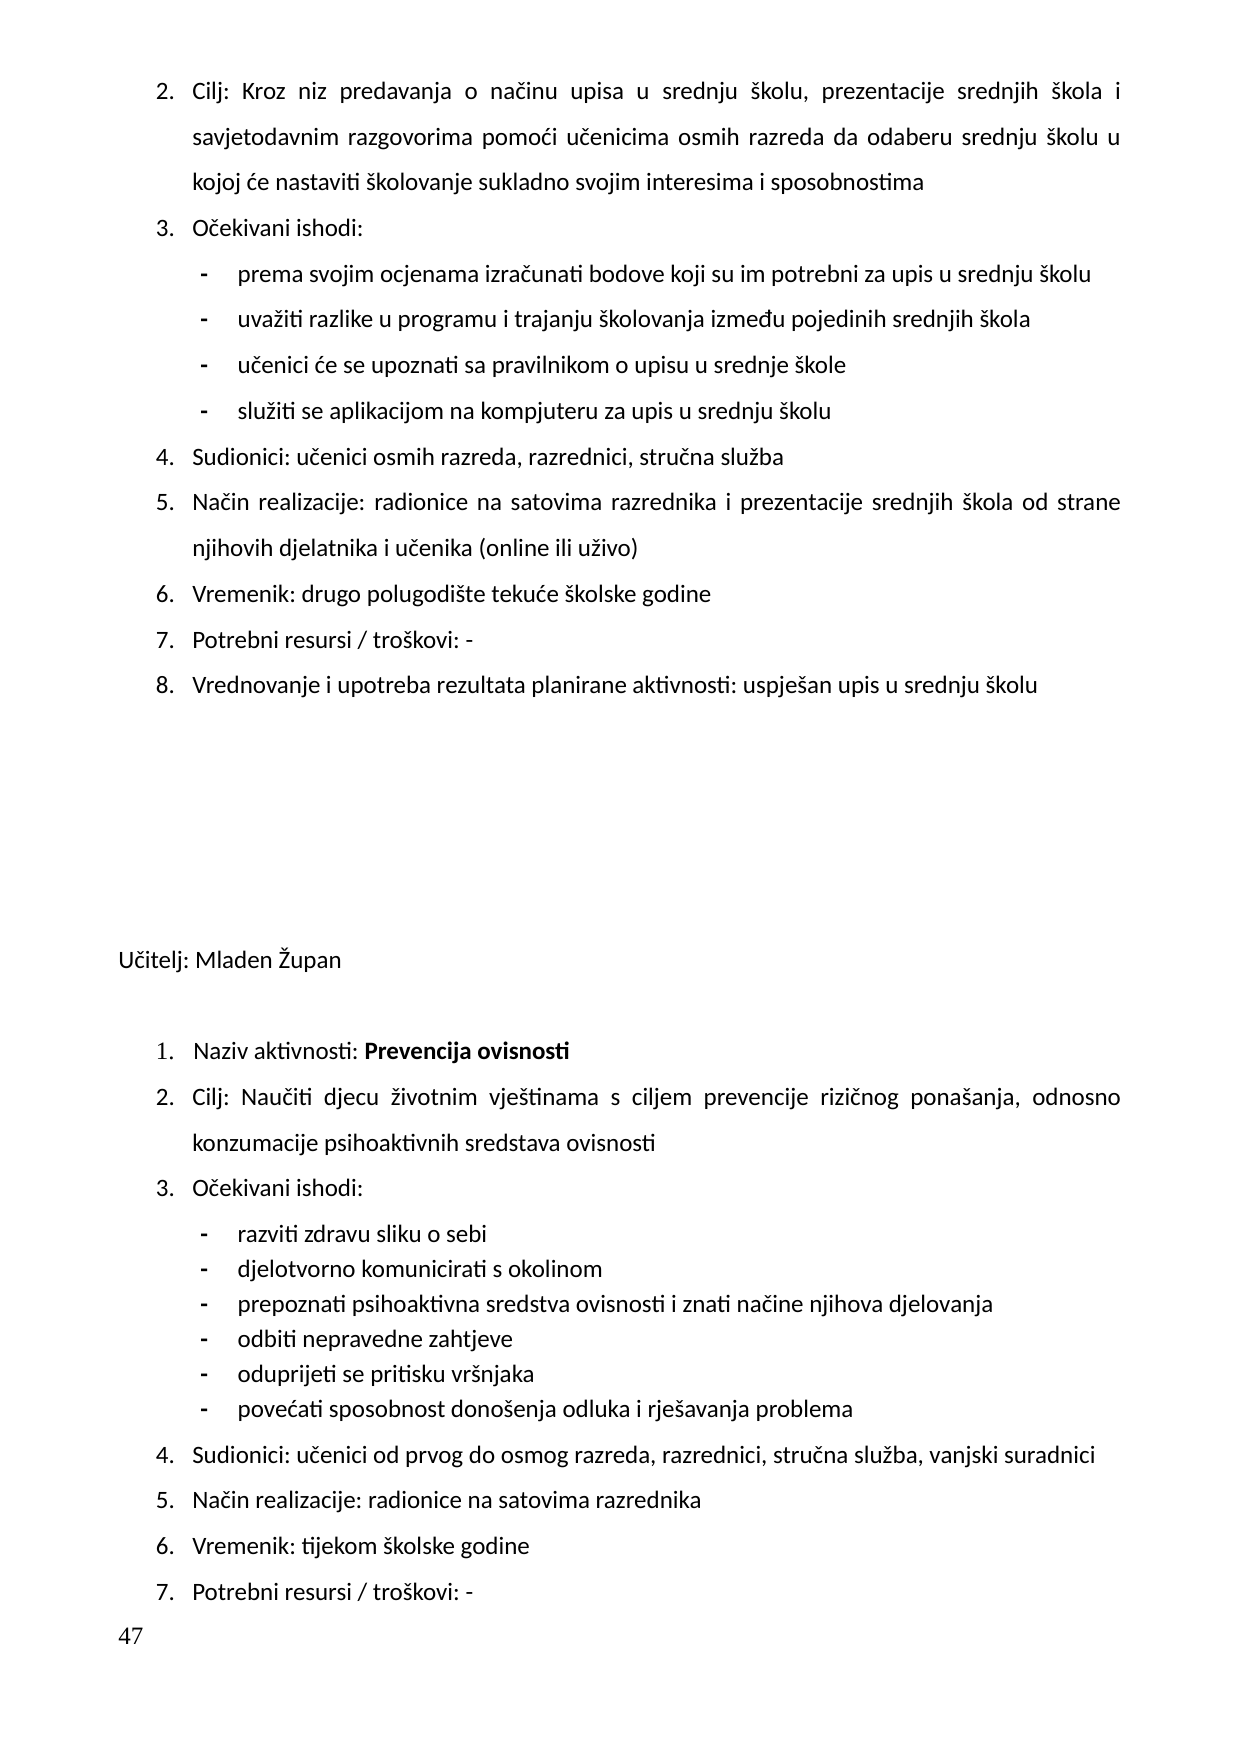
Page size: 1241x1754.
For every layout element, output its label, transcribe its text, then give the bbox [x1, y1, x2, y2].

list Sudionici: učenici osmih razreda, razrednici, stručna služba [156, 441, 1122, 471]
list razviti zdravu sliku o sebi [200, 1218, 1122, 1249]
list uvažiti razlike u programu i trajanju školovanja između pojedinih srednjih škola [200, 304, 1122, 334]
list djelotvorno komunicirati s okolinom [200, 1253, 1122, 1284]
list služiti se aplikacijom na kompjuteru za upis u srednju školu [200, 395, 1122, 426]
list Vremenik: tijekom školske godine [156, 1530, 1122, 1561]
list Očekivani ishodi: [156, 1172, 1122, 1203]
list prema svojim ocjenama izračunati bodove koji su im potrebni za upis u srednju školu [200, 258, 1122, 288]
list učenici će se upoznati sa pravilnikom o upisu u srednje škole [200, 349, 1122, 380]
text Učitelj: Mladen Župan [118, 944, 1122, 974]
list oduprijeti se pritisku vršnjaka [200, 1358, 1122, 1389]
list Način realizacije: radionice na satovima razrednika [156, 1485, 1122, 1515]
list odbiti nepravedne zahtjeve [200, 1323, 1122, 1354]
list Vrednovanje i upotreba rezultata planirane aktivnosti: uspješan upis u srednju školu [156, 669, 1122, 700]
list Potrebni resursi / troškovi: - [156, 1576, 1122, 1607]
list prepoznati psihoaktivna sredstva ovisnosti i znati načine njihova djelovanja [200, 1288, 1122, 1319]
list Cilj: Kroz niz predavanja o načinu upisa u srednju školu, prezentacije srednjih škola i savjetodavnim razgovorima pomoći učenicima osmih razreda da odaberu srednju školu u kojoj će nastaviti školovanje sukladno svojim interesima i sposobnostima [156, 75, 1122, 197]
list povećati sposobnost donošenja odluka i rješavanja problema [200, 1393, 1122, 1424]
list Sudionici: učenici od prvog do osmog razreda, razrednici, stručna služba, vanjski suradnici [156, 1439, 1122, 1469]
list Vremenik: drugo polugodište tekuće školske godine [156, 578, 1122, 608]
list Cilj: Naučiti djecu životnim vještinama s ciljem prevencije rizičnog ponašanja, odnosno konzumacije psihoaktivnih sredstava ovisnosti [156, 1081, 1122, 1157]
list Potrebni resursi / troškovi: - [156, 624, 1122, 654]
list Način realizacije: radionice na satovima razrednika i prezentacije srednjih škola od strane njihovih djelatnika i učenika (online ili uživo) [156, 487, 1122, 563]
list Naziv aktivnosti: Prevencija ovisnosti [156, 1035, 1122, 1066]
list Očekivani ishodi: [156, 212, 1122, 243]
